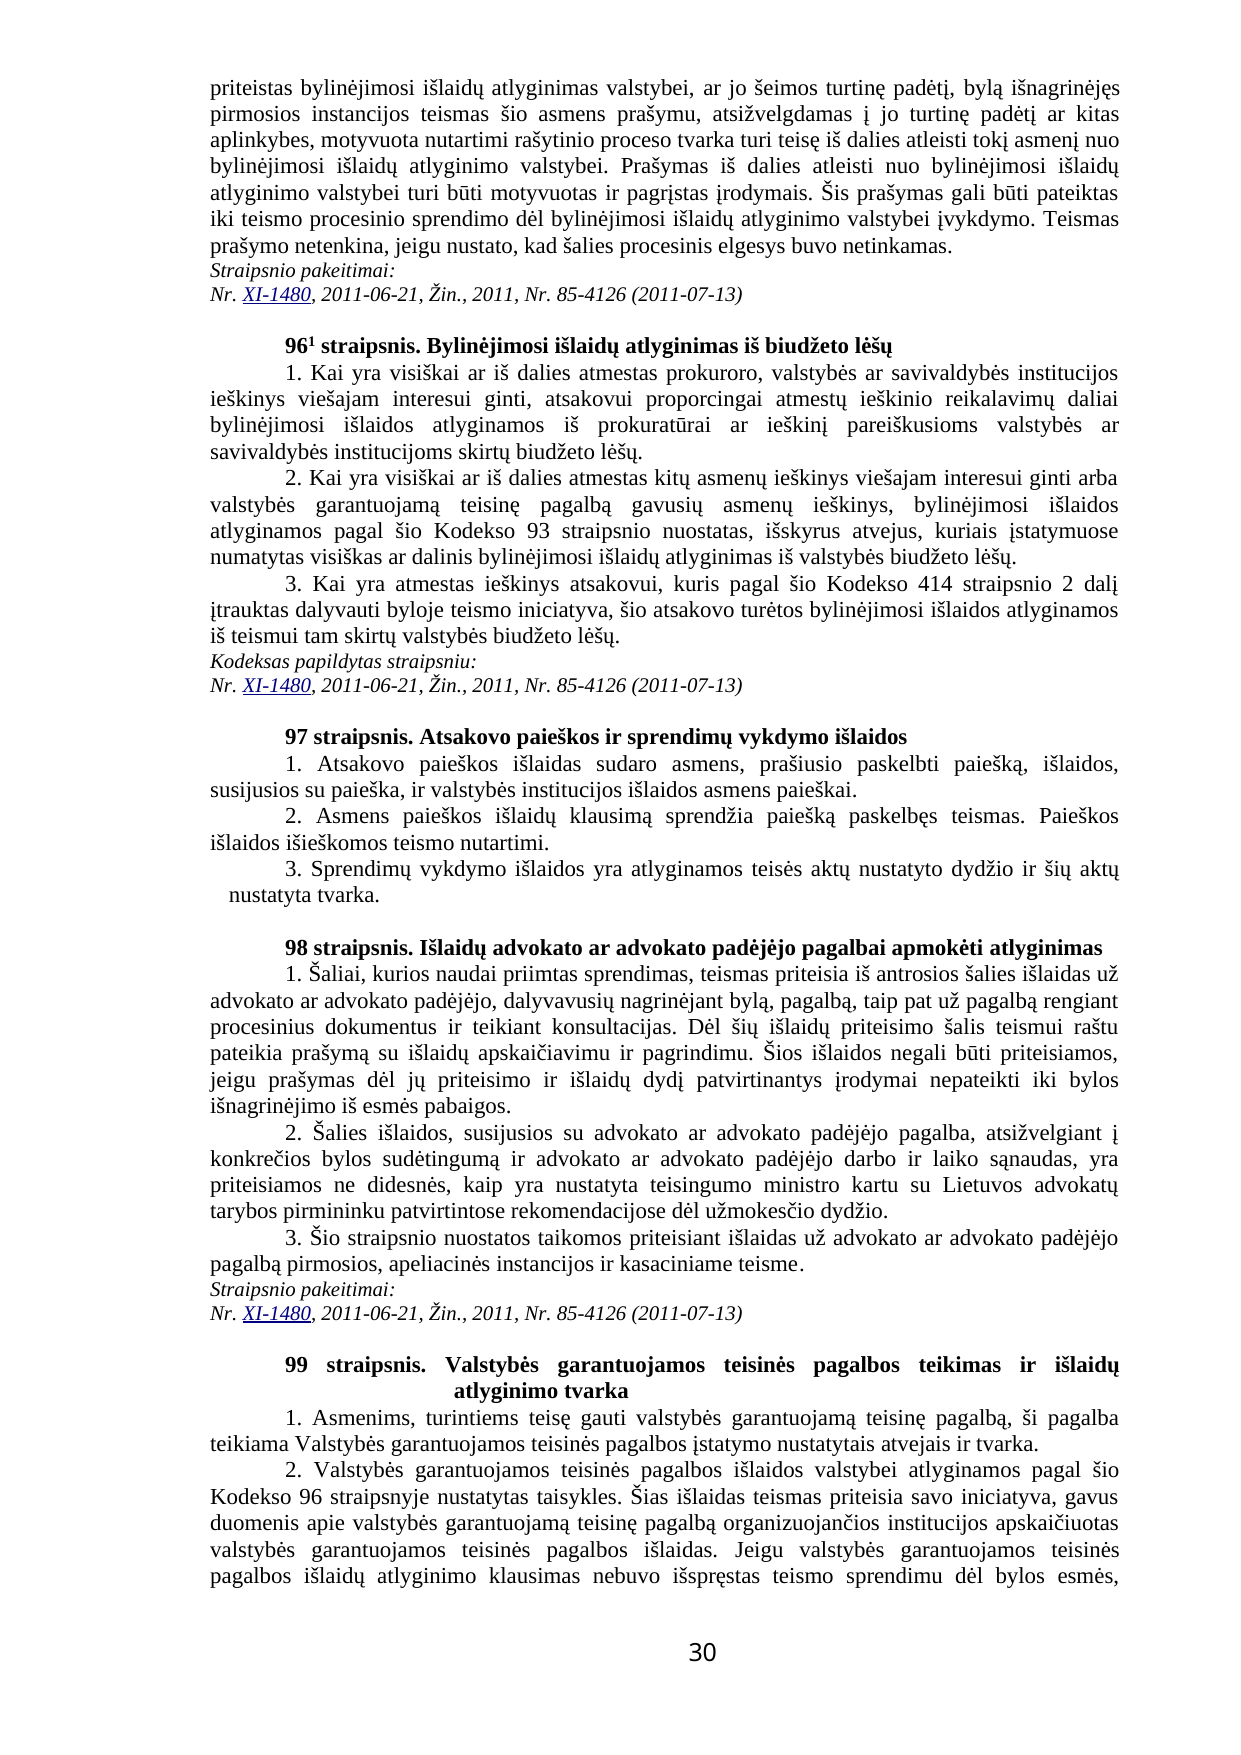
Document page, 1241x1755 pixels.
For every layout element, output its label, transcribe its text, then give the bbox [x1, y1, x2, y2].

text 1. Kai yra visiškai ar iš dalies atmestas prokuroro, valstybės ar savivaldybės institucijos ieškinys viešajam interesui ginti, atsakovui proporcingai atmestų ieškinio reikalavimų daliai bylinėjimosi išlaidos atlyginamos iš prokuratūrai ar ieškinį pareiškusioms valstybės ar savivaldybės institucijoms skirtų biudžeto lėšų. [210, 359, 1120, 464]
text Nr. XI-1480, 2011-06-21, Žin., 2011, Nr. 85-4126 (2011-07-13) [210, 282, 1120, 306]
text Kodeksas papildytas straipsniu: [210, 649, 1120, 673]
text priteistas bylinėjimosi išlaidų atlyginimas valstybei, ar jo šeimos turtinę padėtį, bylą išnagrinėjęs pirmosios instancijos teismas šio asmens prašymu, atsižvelgdamas į jo turtinę padėtį ar kitas aplinkybes, motyvuota nutartimi rašytinio proceso tvarka turi teisę iš dalies atleisti tokį asmenį nuo bylinėjimosi išlaidų atlyginimo valstybei. Prašymas iš dalies atleisti nuo bylinėjimosi išlaidų atlyginimo valstybei turi būti motyvuotas ir pagrįstas įrodymais. Šis prašymas gali būti pateiktas iki teismo procesinio sprendimo dėl bylinėjimosi išlaidų atlyginimo valstybei įvykdymo. Teismas prašymo netenkina, jeigu nustato, kad šalies procesinis elgesys buvo netinkamas. [210, 73, 1120, 258]
text 99 straipsnis. Valstybės garantuojamos teisinės pagalbos teikimas ir išlaidų atlyginimo tvarka [285, 1351, 1120, 1404]
text 1. Šaliai, kurios naudai priimtas sprendimas, teismas priteisia iš antrosios šalies išlaidas už advokato ar advokato padėjėjo, dalyvavusių nagrinėjant bylą, pagalbą, taip pat už pagalbą rengiant procesinius dokumentus ir teikiant konsultacijas. Dėl šių išlaidų priteisimo šalis teismui raštu pateikia prašymą su išlaidų apskaičiavimu ir pagrindimu. Šios išlaidos negali būti priteisiamos, jeigu prašymas dėl jų priteisimo ir išlaidų dydį patvirtinantys įrodymai nepateikti iki bylos išnagrinėjimo iš esmės pabaigos. [210, 960, 1120, 1118]
text Nr. XI-1480, 2011-06-21, Žin., 2011, Nr. 85-4126 (2011-07-13) [210, 673, 1120, 697]
text 2. Valstybės garantuojamos teisinės pagalbos išlaidos valstybei atlyginamos pagal šio Kodekso 96 straipsnyje nustatytas taisykles. Šias išlaidas teismas priteisia savo iniciatyva, gavus duomenis apie valstybės garantuojamą teisinę pagalbą organizuojančios institucijos apskaičiuotas valstybės garantuojamos teisinės pagalbos išlaidas. Jeigu valstybės garantuojamos teisinės pagalbos išlaidų atlyginimo klausimas nebuvo išspręstas teismo sprendimu dėl bylos esmės, [210, 1457, 1120, 1588]
text 97 straipsnis. Atsakovo paieškos ir sprendimų vykdymo išlaidos [210, 723, 1120, 749]
text Nr. XI-1480, 2011-06-21, Žin., 2011, Nr. 85-4126 (2011-07-13) [210, 1301, 1120, 1325]
text 3. Sprendimų vykdymo išlaidos yra atlyginamos teisės aktų nustatyto dydžio ir šių aktų nustatyta tvarka. [229, 855, 1120, 908]
text 1. Asmenims, turintiems teisę gauti valstybės garantuojamą teisinę pagalbą, ši pagalba teikiama Valstybės garantuojamos teisinės pagalbos įstatymo nustatytais atvejais ir tvarka. [210, 1404, 1120, 1457]
text 3. Kai yra atmestas ieškinys atsakovui, kuris pagal šio Kodekso 414 straipsnio 2 dalį įtrauktas dalyvauti byloje teismo iniciatyva, šio atsakovo turėtos bylinėjimosi išlaidos atlyginamos iš teismui tam skirtų valstybės biudžeto lėšų. [210, 570, 1120, 649]
text 98 straipsnis. Išlaidų advokato ar advokato padėjėjo pagalbai apmokėti atlyginimas [285, 934, 1120, 960]
text 2. Asmens paieškos išlaidų klausimą sprendžia paiešką paskelbęs teismas. Paieškos išlaidos išieškomos teismo nutartimi. [210, 802, 1120, 855]
text Straipsnio pakeitimai: [210, 258, 1120, 282]
text 1. Atsakovo paieškos išlaidas sudaro asmens, prašiusio paskelbti paiešką, išlaidos, susijusios su paieška, ir valstybės institucijos išlaidos asmens paieškai. [210, 749, 1120, 802]
text 2. Kai yra visiškai ar iš dalies atmestas kitų asmenų ieškinys viešajam interesui ginti arba valstybės garantuojamą teisinę pagalbą gavusių asmenų ieškinys, bylinėjimosi išlaidos atlyginamos pagal šio Kodekso 93 straipsnio nuostatas, išskyrus atvejus, kuriais įstatymuose numatytas visiškas ar dalinis bylinėjimosi išlaidų atlyginimas iš valstybės biudžeto lėšų. [210, 464, 1120, 570]
text 2. Šalies išlaidos, susijusios su advokato ar advokato padėjėjo pagalba, atsižvelgiant į konkrečios bylos sudėtingumą ir advokato ar advokato padėjėjo darbo ir laiko sąnaudas, yra priteisiamos ne didesnės, kaip yra nustatyta teisingumo ministro kartu su Lietuvos advokatų tarybos pirmininku patvirtintose rekomendacijose dėl užmokesčio dydžio. [210, 1118, 1120, 1224]
text 3. Šio straipsnio nuostatos taikomos priteisiant išlaidas už advokato ar advokato padėjėjo pagalbą pirmosios, apeliacinės instancijos ir kasaciniame teisme. [210, 1224, 1120, 1277]
text 961 straipsnis. Bylinėjimosi išlaidų atlyginimas iš biudžeto lėšų [210, 332, 1120, 359]
text Straipsnio pakeitimai: [210, 1277, 1120, 1301]
